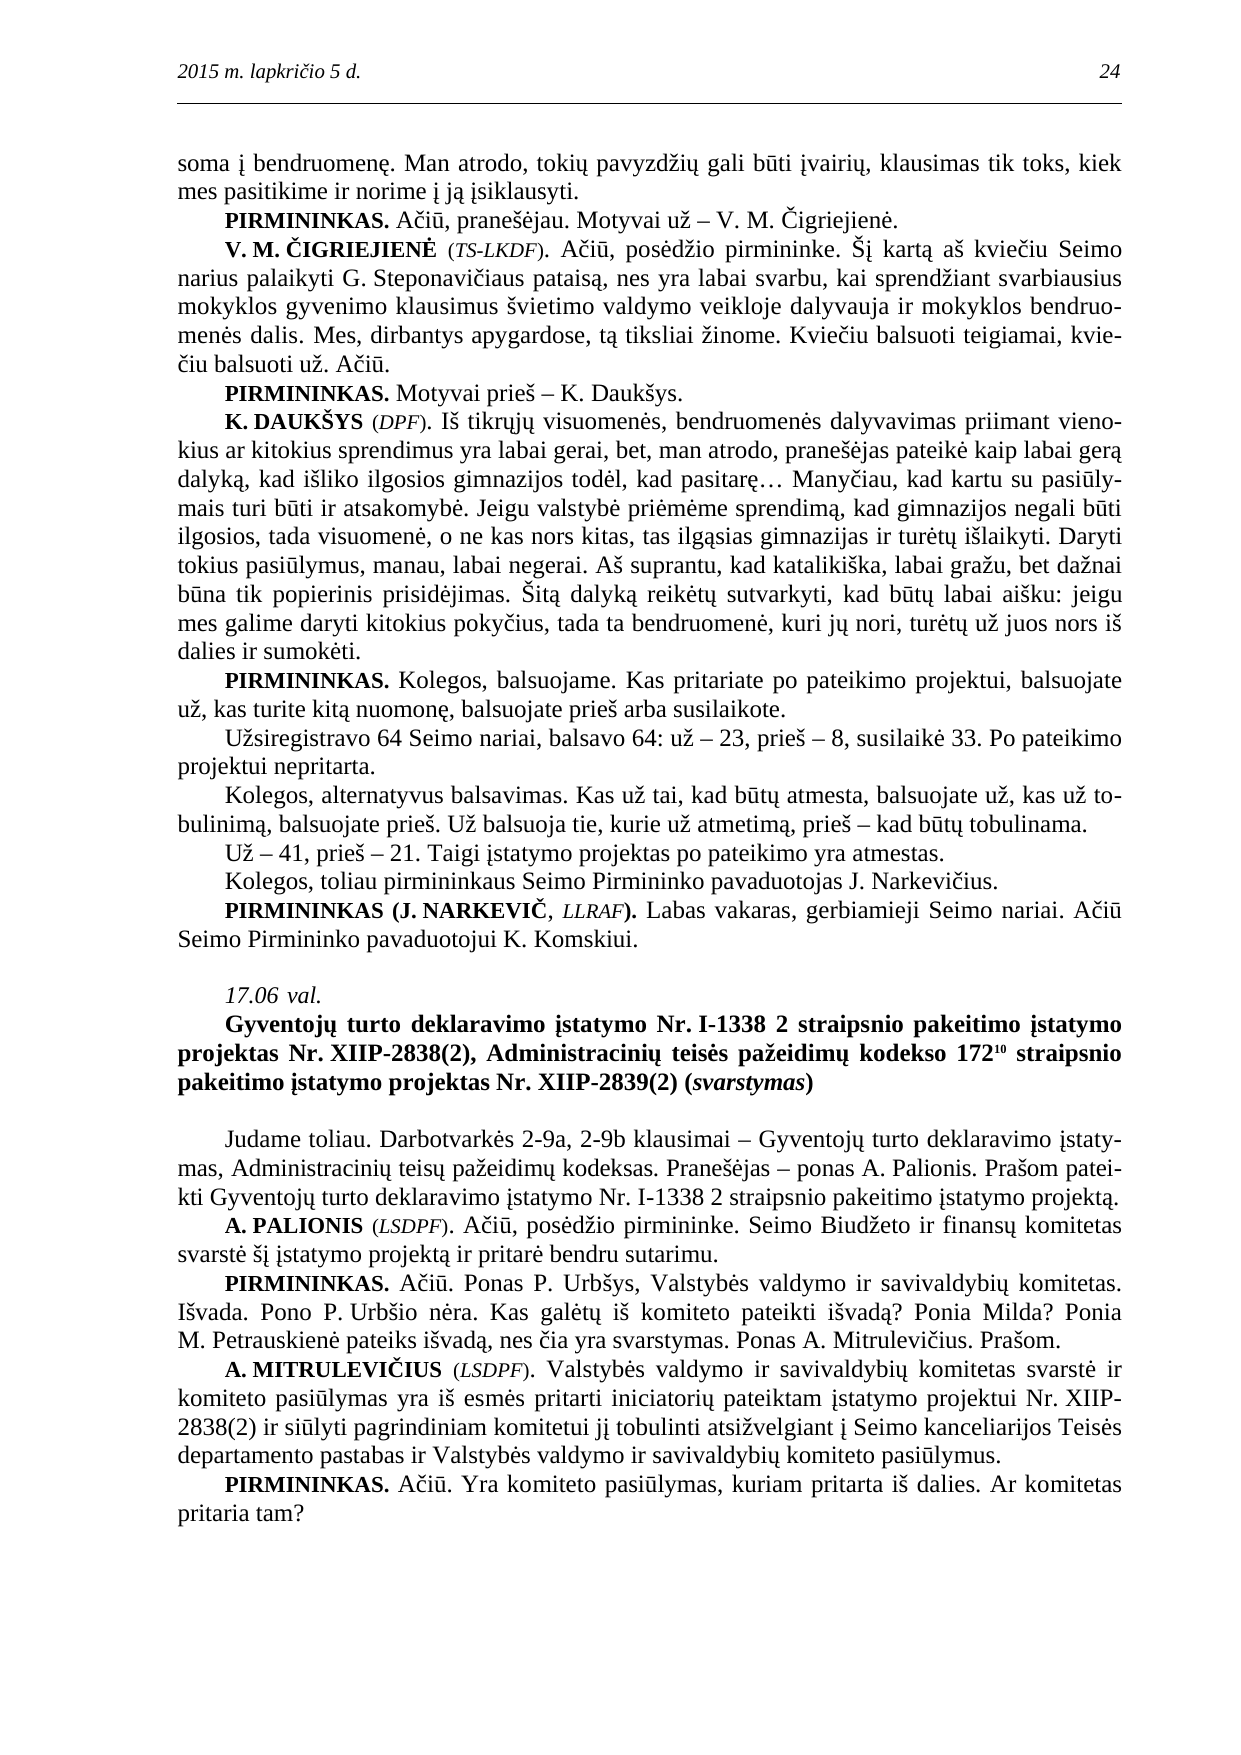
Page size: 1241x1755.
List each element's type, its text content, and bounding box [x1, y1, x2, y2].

text PIRMININKAS. Ko­le­gos, bal­suo­ja­me. Kas pri­ta­ria­te po pa­teikimo pro­jek­tui, bal­suo­ja­te už, kas tu­ri­te ki­tą nuo­mo­nę, bal­suo­ja­te prieš ar­ba su­si­lai­ko­te. [177, 665, 1122, 723]
text A. PALIONIS (LSDPF). Ačiū, po­sė­džio pir­mi­nin­ke. Sei­mo Biu­dže­to ir fi­nan­sų ko­mi­te­tas svars­tė šį įsta­ty­mo pro­jek­tą ir pri­ta­rė ben­dru su­ta­ri­mu. [177, 1210, 1122, 1268]
text Už­si­re­gist­ra­vo 64 Sei­mo na­riai, bal­sa­vo 64: už – 23, prieš – 8, su­si­lai­kė 33. Po pa­teikimo pro­jek­tui ne­pri­tar­ta. [177, 723, 1122, 780]
text Ko­le­gos, al­ter­na­ty­vus bal­sa­vi­mas. Kas už tai, kad bū­tų at­mes­ta, bal­suo­ja­te už, kas už to­bu­li­ni­mą, bal­suo­ja­te prieš. Už bal­suo­ja tie, ku­rie už at­me­ti­mą, prieš – kad bū­tų to­bu­li­na­ma. [177, 780, 1122, 838]
text PIRMININKAS (J. NARKEVIČ, LLRAF). La­bas va­ka­ras, ger­bia­mie­ji Sei­mo na­riai. Ačiū Sei­mo Pir­mi­nin­ko pa­va­duo­to­jui K. Koms­kiui. [177, 895, 1122, 953]
text PIRMININKAS. Mo­ty­vai prieš – K. Dauk­šys. [177, 378, 1122, 406]
text PIRMININKAS. Ačiū, pra­ne­šė­jau. Mo­ty­vai už – V. M. Čig­rie­jie­nė. [177, 205, 1122, 234]
text so­ma į ben­druo­me­nę. Man at­ro­do, to­kių pa­vyz­džių ga­li bū­ti įvai­rių, klau­si­mas tik toks, kiek mes pa­si­ti­ki­me ir no­ri­me į ją įsi­klau­sy­ti. [177, 148, 1122, 205]
text A. MITRULEVIČIUS (LSDPF). Vals­ty­bės val­dy­mo ir sa­vi­val­dy­bių ko­mi­te­tas svars­tė ir ko­mi­te­to pa­siū­ly­mas yra iš es­mės pri­tar­ti ini­cia­to­rių pa­teik­tam įsta­ty­mo pro­jek­tui Nr. XIIP-2838(2) ir siū­ly­ti pa­grin­di­niam ko­mi­te­tui jį to­bu­lin­ti at­si­žvel­giant į Sei­mo kan­ce­lia­ri­jos Tei­sės de­par­ta­men­to pa­sta­bas ir Vals­ty­bės val­dy­mo ir sa­vi­val­dy­bių ko­mi­te­to pa­siū­ly­mus. [177, 1354, 1122, 1469]
text PIRMININKAS. Ačiū. Po­nas P. Urb­šys, Vals­ty­bės val­dy­mo ir sa­vi­val­dy­bių ko­mi­te­tas. Iš­va­da. Po­no P. Urb­šio nė­ra. Kas ga­lė­tų iš ko­mi­te­to pa­teik­ti iš­va­dą? Po­nia Mil­da? Po­nia M. Pe­t­raus­kie­nė pa­teiks iš­va­dą, nes čia yra svars­ty­mas. Po­nas A. Mit­ru­le­vi­čius. Pra­šom. [177, 1268, 1122, 1354]
text Ko­le­gos, to­liau pir­mi­nin­kaus Sei­mo Pir­mi­nin­ko pa­va­duo­to­jas J. Nar­ke­vi­čius. [177, 866, 1122, 895]
text Už – 41, prieš – 21. Tai­gi įsta­ty­mo pro­jek­tas po pa­tei­ki­mo yra at­mes­tas. [177, 838, 1122, 866]
text K. DAUKŠYS (DPF). Iš tik­rų­jų vi­suo­me­nės, ben­druo­me­nės da­ly­va­vi­mas pri­imant vie­no­kius ar ki­to­kius spren­di­mus yra la­bai ge­rai, bet, man at­ro­do, pra­ne­šė­jas pa­tei­kė kaip la­bai ge­rą da­ly­ką, kad iš­li­ko il­go­sios gim­na­zi­jos to­dėl, kad pa­si­ta­rę… Ma­ny­čiau, kad kar­tu su pa­siū­ly­mais tu­ri bū­ti ir at­sa­ko­my­bė. Jei­gu vals­ty­bė pri­ėmė­me spren­di­mą, kad gim­na­zi­jos ne­ga­li bū­ti il­go­sios, ta­da vi­suo­me­nė, o ne kas nors ki­tas, tas il­gą­sias gim­na­zi­jas ir tu­rė­tų iš­lai­ky­ti. Da­ry­ti to­kius pa­siū­ly­mus, ma­nau, la­bai ne­ge­rai. Aš su­pran­tu, kad ka­ta­li­kiš­ka, la­bai gra­žu, bet daž­nai bū­na tik po­pie­ri­nis pri­si­dė­ji­mas. Ši­tą da­ly­ką rei­kė­tų su­tvar­ky­ti, kad bū­tų la­bai aiš­ku: jei­gu mes ga­li­me da­ry­ti ki­to­kius po­ky­čius, ta­da ta ben­druo­me­nė, ku­ri jų no­ri, tu­rė­tų už juos nors iš da­lies ir su­mo­kė­ti. [177, 406, 1122, 665]
text Gy­ven­to­jų tur­to de­kla­ra­vi­mo įsta­ty­mo Nr. I-1338 2 straips­nio pa­kei­ti­mo įsta­ty­mo pro­jek­tas Nr. XIIP-2838(2), Ad­mi­nist­ra­ci­nių tei­sės pa­žei­di­mų ko­dek­so 17210 straips­nio pa­kei­ti­mo įsta­ty­mo pro­jek­tas Nr. XIIP-2839(2) (svars­ty­mas) [177, 1009, 1122, 1095]
text V. M. ČIGRIEJIENĖ (TS-LKDF). Ačiū, po­sė­džio pir­mi­nin­ke. Šį kar­tą aš kvie­čiu Sei­mo na­rius pa­lai­ky­ti G. Ste­po­na­vi­čiaus pa­tai­są, nes yra la­bai svar­bu, kai spren­džiant svar­biau­sius mo­kyk­los gy­ve­ni­mo klau­si­mus švie­ti­mo val­dy­mo veikloje da­ly­vau­ja ir mo­kyk­los ben­druo­me­nės da­lis. Mes, dir­ban­tys apy­gar­do­se, tą tiks­liai ži­no­me. Kvie­čiu bal­suo­ti tei­gia­mai, kvie­čiu bal­suo­ti už. Ačiū. [177, 234, 1122, 378]
text Ju­da­me to­liau. Dar­bo­tvarkės 2-9a, 2-9b klau­si­mai – Gy­ven­to­jų tur­to de­kla­ra­vi­mo įsta­ty­mas, Ad­mi­nist­ra­ci­nių tei­sų pa­žei­di­mų ko­dek­sas. Pra­ne­šė­jas – po­nas A. Pa­lio­nis. Pra­šom pa­tei­k­ti Gy­ven­to­jų tur­to de­kla­ra­vi­mo įsta­ty­mo Nr. I-1338 2 straips­nio pa­kei­ti­mo įsta­ty­mo pro­jek­tą. [177, 1124, 1122, 1210]
text 17.06 val. [224, 981, 1122, 1009]
text PIRMININKAS. Ačiū. Yra ko­mi­te­to pa­siū­ly­mas, ku­riam pri­tar­ta iš da­lies. Ar ko­mi­te­tas pri­ta­ria tam? [177, 1469, 1122, 1527]
